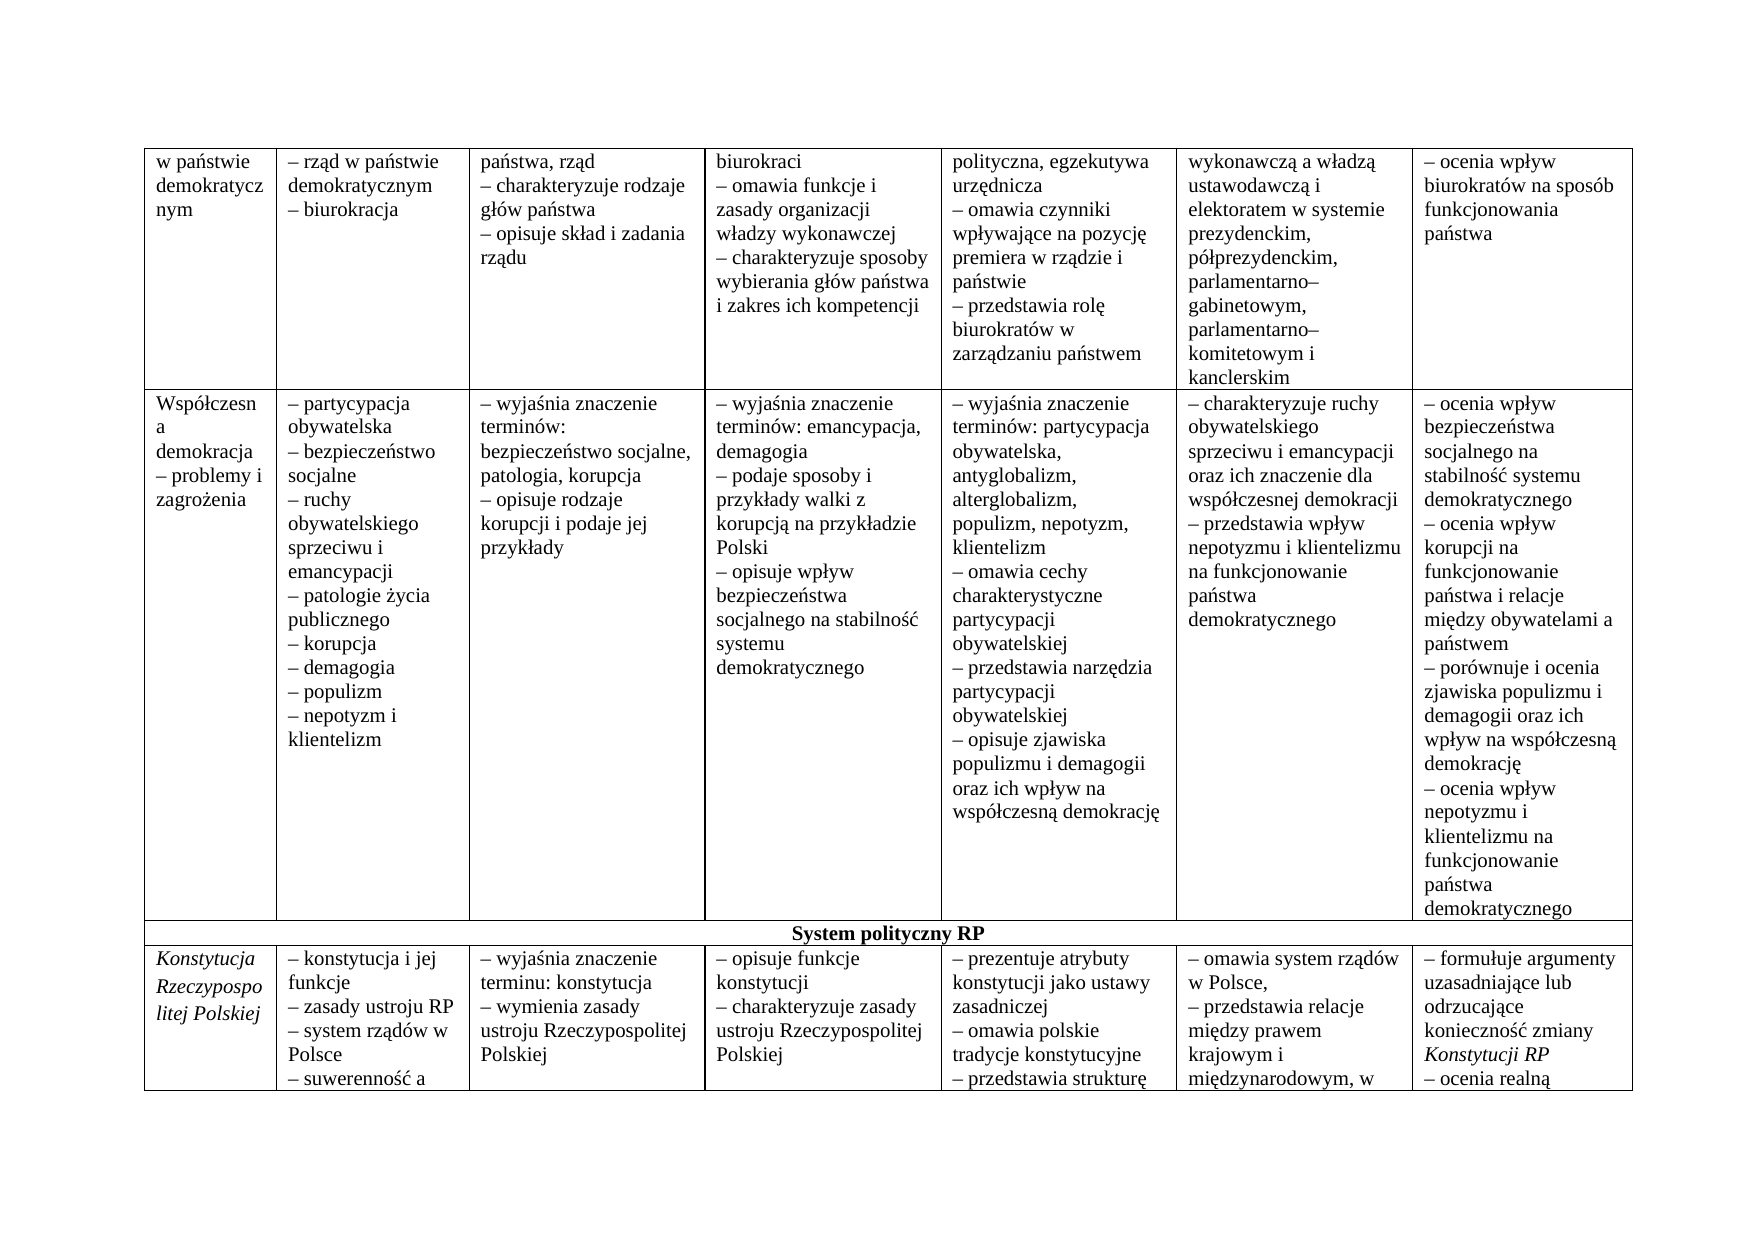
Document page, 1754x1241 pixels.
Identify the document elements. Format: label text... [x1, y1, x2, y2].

table_cell – wyjaśnia znaczenie terminów: partycypacja obywatelska, antyglobalizm, alterglobalizm, populizm, nepotyzm, klientelizm – omawia cechy charakterystyczne partycypacji obywatelskiej – przedstawia narzędzia partycypacji obywatelskiej – opisuje zjawiska populizmu i demagogii oraz ich wpływ na współczesną demokrację [942, 390, 1176, 920]
table_cell – prezentuje atrybuty konstytucji jako ustawy zasadniczej – omawia polskie tradycje konstytucyjne – przedstawia strukturę [942, 946, 1176, 1090]
table_cell – wyjaśnia znaczenie terminu: konstytucja – wymienia zasady ustroju Rzeczypospolitej Polskiej [470, 946, 704, 1090]
table_cell – konstytucja i jej funkcje – zasady ustroju RP – system rządów w Polsce – suwerenność a [277, 946, 469, 1090]
table_cell wykonawczą a władzą ustawodawczą i elektoratem w systemie prezydenckim, półprezydenckim, parlamentarno–gabinetowym, parlamentarno–komitetowym i kanclerskim [1177, 149, 1412, 389]
table_cell w państwie demokratycznym [145, 149, 276, 389]
table_cell – rząd w państwie demokratycznym – biurokracja [277, 149, 469, 389]
table_cell – ocenia wpływ biurokratów na sposób funkcjonowania państwa [1413, 149, 1632, 389]
table_cell – omawia system rządów w Polsce, – przedstawia relacje między prawem krajowym i międzynarodowym, w [1177, 946, 1412, 1090]
table_cell Współczesna demokracja – problemy i zagrożenia [145, 390, 276, 920]
table_cell – charakteryzuje ruchy obywatelskiego sprzeciwu i emancypacji oraz ich znaczenie dla współczesnej demokracji – przedstawia wpływ nepotyzmu i klientelizmu na funkcjonowanie państwa demokratycznego [1177, 390, 1412, 920]
table_cell polityczna, egzekutywa urzędnicza – omawia czynniki wpływające na pozycję premiera w rządzie i państwie – przedstawia rolę biurokratów w zarządzaniu państwem [942, 149, 1176, 389]
table_cell – opisuje funkcje konstytucji – charakteryzuje zasady ustroju Rzeczypospolitej Polskiej [706, 946, 941, 1090]
table_cell biurokraci – omawia funkcje i zasady organizacji władzy wykonawczej – charakteryzuje sposoby wybierania głów państwa i zakres ich kompetencji [706, 149, 941, 389]
table_cell – formułuje argumenty uzasadniające lub odrzucające konieczność zmiany Konstytucji RP – ocenia realną [1413, 946, 1632, 1090]
table_cell Konstytucja Rzeczypospolitej Polskiej [145, 946, 276, 1090]
table_cell państwa, rząd – charakteryzuje rodzaje głów państwa – opisuje skład i zadania rządu [470, 149, 704, 389]
table_cell – wyjaśnia znaczenie terminów: emancypacja, demagogia – podaje sposoby i przykłady walki z korupcją na przykładzie Polski – opisuje wpływ bezpieczeństwa socjalnego na stabilność systemu demokratycznego [706, 390, 941, 920]
table_cell – wyjaśnia znaczenie terminów: bezpieczeństwo socjalne, patologia, korupcja – opisuje rodzaje korupcji i podaje jej przykłady [470, 390, 704, 920]
table_cell – ocenia wpływ bezpieczeństwa socjalnego na stabilność systemu demokratycznego – ocenia wpływ korupcji na funkcjonowanie państwa i relacje między obywatelami a państwem – porównuje i ocenia zjawiska populizmu i demagogii oraz ich wpływ na współczesną demokrację – ocenia wpływ nepotyzmu i klientelizmu na funkcjonowanie państwa demokratycznego [1413, 390, 1632, 920]
table_cell System polityczny RP [145, 921, 1632, 945]
table_cell – partycypacja obywatelska – bezpieczeństwo socjalne – ruchy obywatelskiego sprzeciwu i emancypacji – patologie życia publicznego – korupcja – demagogia – populizm – nepotyzm i klientelizm [277, 390, 469, 920]
